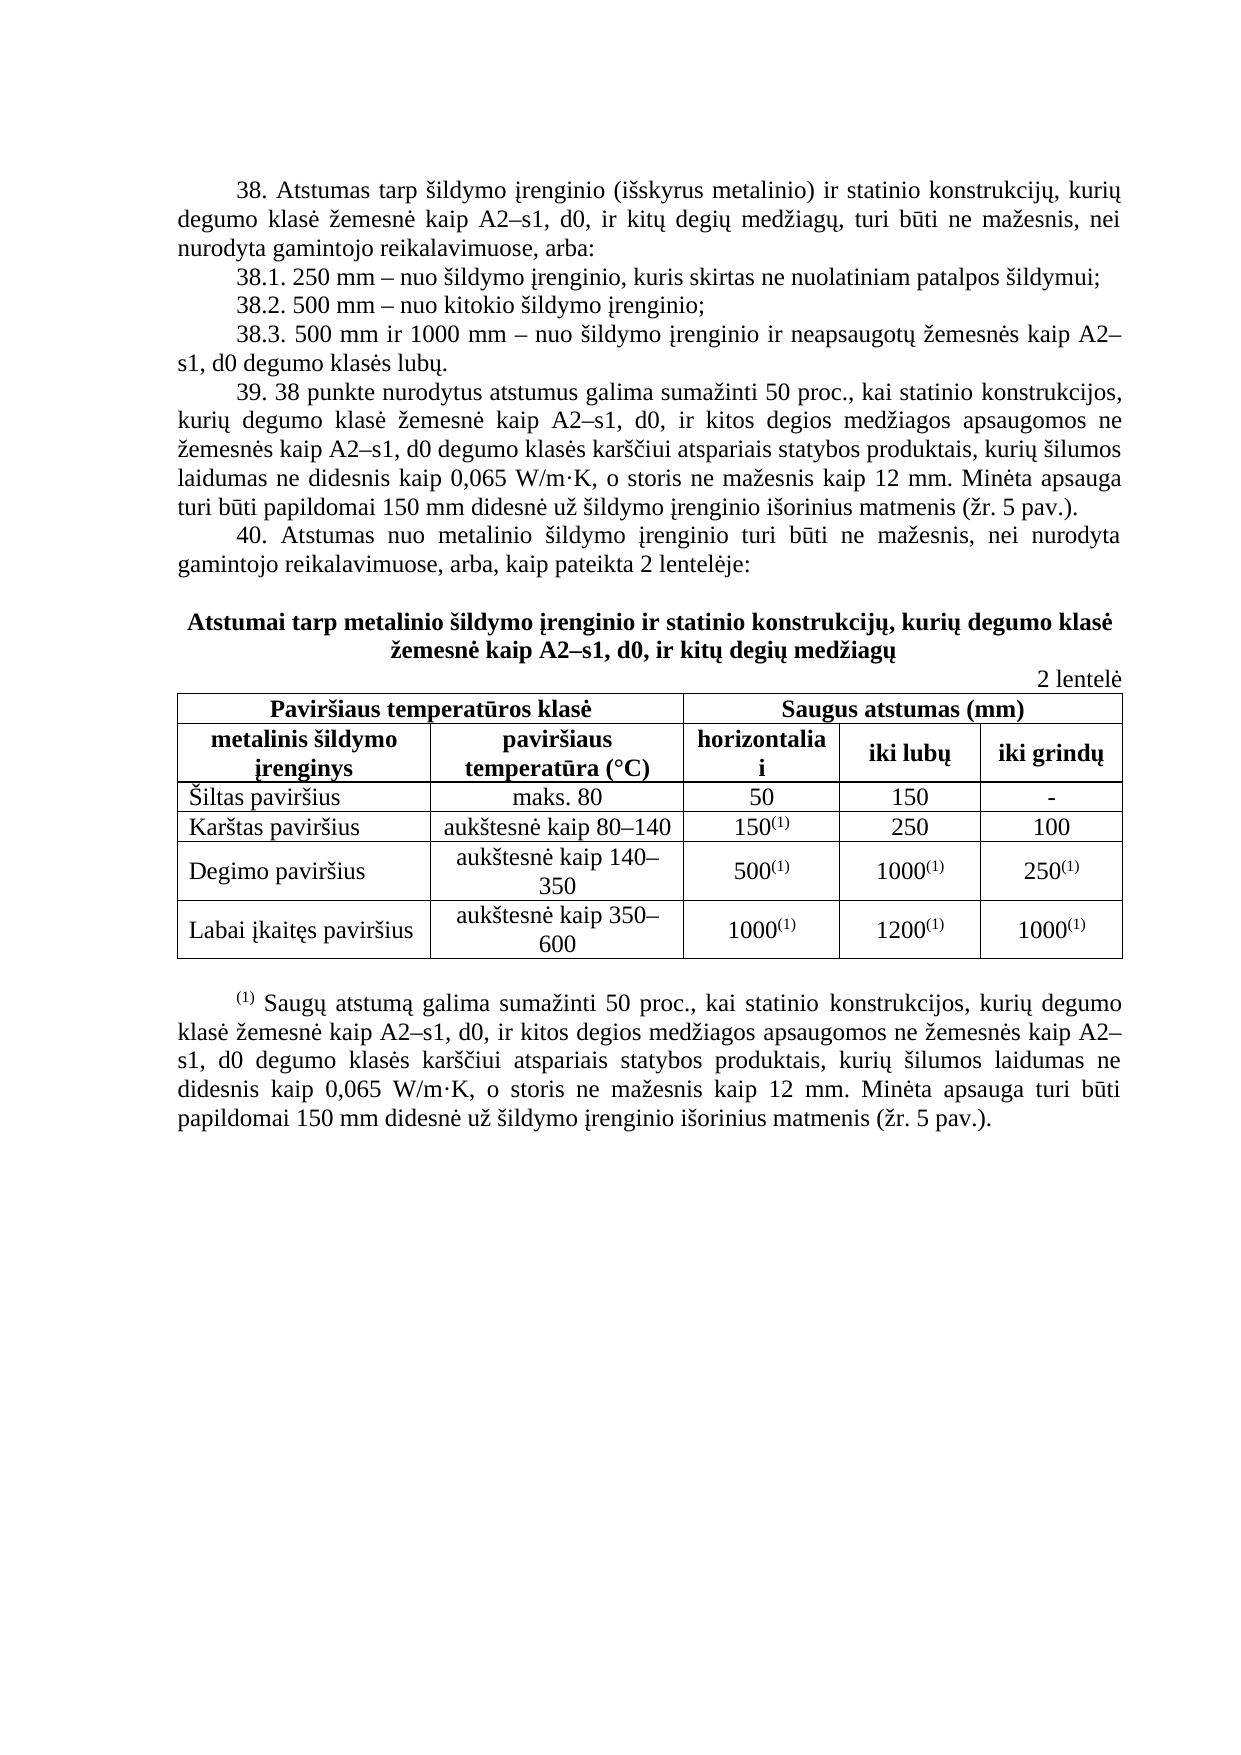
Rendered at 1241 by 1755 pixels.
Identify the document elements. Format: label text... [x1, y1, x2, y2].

table_cell 1000(1) [840, 842, 980, 899]
text 40. Atstumas nuo metalinio šildymo įrenginio turi būti ne mažesnis, nei nurodyta gamintojo reikalavimuose, arba, kaip pateikta 2 lentelėje: [177, 521, 1122, 578]
table_cell 500(1) [684, 842, 839, 899]
text 38.1. 250 mm – nuo šildymo įrenginio, kuris skirtas ne nuolatiniam patalpos šildymui; [177, 262, 1122, 291]
table_cell aukštesnė kaip 80–140 [431, 812, 683, 841]
table_cell 1000(1) [684, 901, 839, 958]
table_cell horizontaliai [684, 724, 839, 781]
table_cell - [981, 783, 1122, 811]
table_cell Labai įkaitęs paviršius [178, 901, 430, 958]
table_cell aukštesnė kaip 350–600 [431, 901, 683, 958]
table_cell paviršiaus temperatūra (°C) [431, 724, 683, 781]
table_cell 250(1) [981, 842, 1122, 899]
text 38. Atstumas tarp šildymo įrenginio (išskyrus metalinio) ir statinio konstrukcijų, kurių degumo klasė žemesnė kaip A2–s1, d0, ir kitų degių medžiagų, turi būti ne mažesnis, nei nurodyta gamintojo reikalavimuose, arba: [177, 176, 1122, 262]
text 2 lentelė [177, 664, 1122, 693]
table_cell 150 [840, 783, 980, 811]
text 38.3. 500 mm ir 1000 mm – nuo šildymo įrenginio ir neapsaugotų žemesnės kaip A2–s1, d0 degumo klasės lubų. [177, 319, 1122, 377]
table_cell Degimo paviršius [178, 842, 430, 899]
text Atstumai tarp metalinio šildymo įrenginio ir statinio konstrukcijų, kurių degumo klasė žemesnė kaip A2–s1, d0, ir kitų degių medžiagų [177, 607, 1122, 664]
table_header Saugus atstumas (mm) [684, 694, 1122, 723]
table_cell maks. 80 [431, 783, 683, 811]
table_cell 50 [684, 783, 839, 811]
table_cell 100 [981, 812, 1122, 841]
table_cell metalinis šildymo įrenginys [178, 724, 430, 781]
table_cell Karštas paviršius [178, 812, 430, 841]
table_cell iki grindų [981, 724, 1122, 781]
table_cell Šiltas paviršius [178, 783, 430, 811]
text 38.2. 500 mm – nuo kitokio šildymo įrenginio; [177, 291, 1122, 319]
table_cell aukštesnė kaip 140–350 [431, 842, 683, 899]
table_cell 1000(1) [981, 901, 1122, 958]
table_cell iki lubų [840, 724, 980, 781]
table_header Paviršiaus temperatūros klasė [178, 694, 683, 723]
text (1) Saugų atstumą galima sumažinti 50 proc., kai statinio konstrukcijos, kurių degumo klasė žemesnė kaip A2–s1, d0, ir kitos degios medžiagos apsaugomos ne žemesnės kaip A2–s1, d0 degumo klasės karščiui atspariais statybos produktais, kurių šilumos laidumas ne didesnis kaip 0,065 W/m·K, o storis ne mažesnis kaip 12 mm. Minėta apsauga turi būti papildomai 150 mm didesnė už šildymo įrenginio išorinius matmenis (žr. 5 pav.). [177, 988, 1122, 1132]
text 39. 38 punkte nurodytus atstumus galima sumažinti 50 proc., kai statinio konstrukcijos, kurių degumo klasė žemesnė kaip A2–s1, d0, ir kitos degios medžiagos apsaugomos ne žemesnės kaip A2–s1, d0 degumo klasės karščiui atspariais statybos produktais, kurių šilumos laidumas ne didesnis kaip 0,065 W/m·K, o storis ne mažesnis kaip 12 mm. Minėta apsauga turi būti papildomai 150 mm didesnė už šildymo įrenginio išorinius matmenis (žr. 5 pav.). [177, 377, 1122, 521]
table_cell 250 [840, 812, 980, 841]
table_cell 150(1) [684, 812, 839, 841]
table_cell 1200(1) [840, 901, 980, 958]
